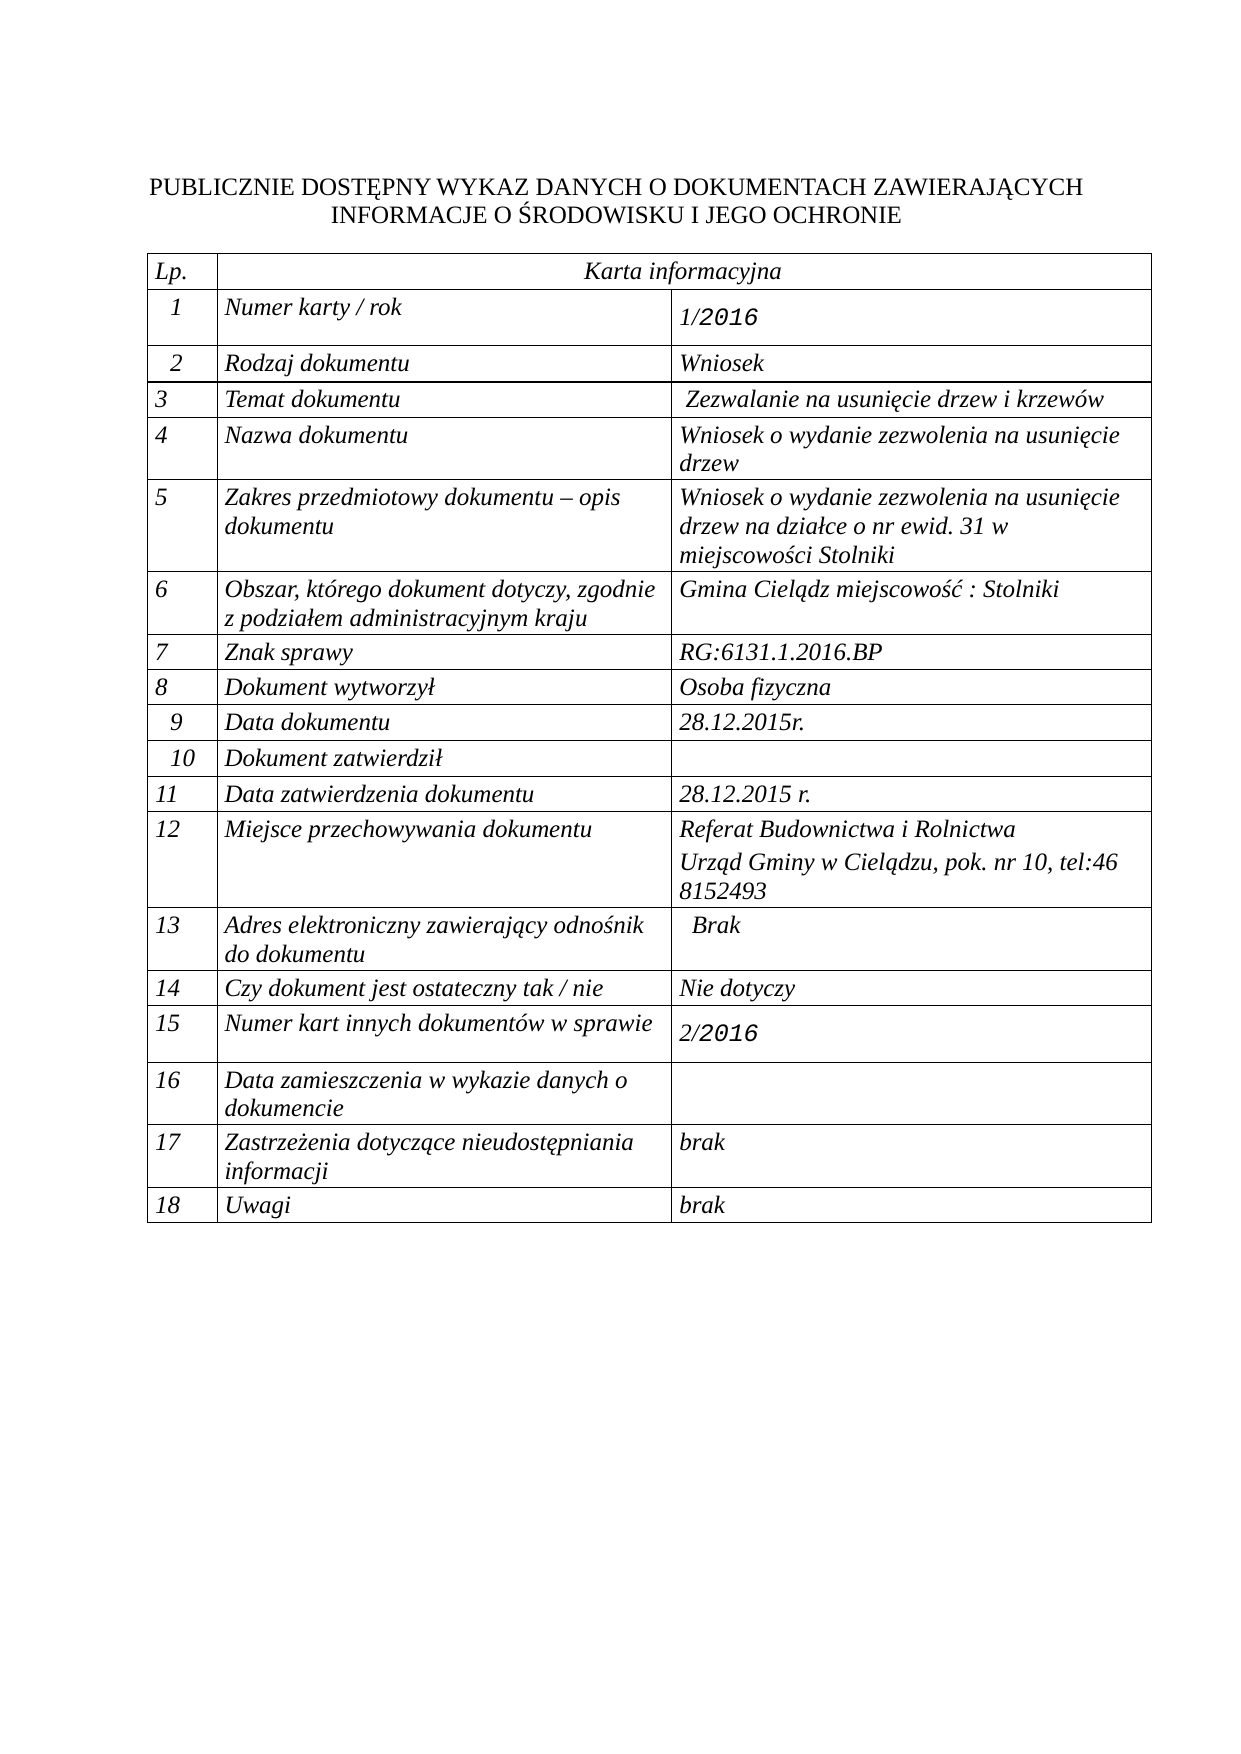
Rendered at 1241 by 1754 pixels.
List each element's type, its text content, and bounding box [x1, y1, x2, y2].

table_cell Numer kart innych dokumentów w sprawie [218, 1006, 671, 1062]
table_cell Miejsce przechowywania dokumentu [218, 812, 671, 907]
table_cell 11 [148, 777, 217, 811]
table_cell 16 [148, 1063, 217, 1124]
table_cell Gmina Cielądz miejscowość : Stolniki [672, 572, 1151, 633]
table_cell Obszar, którego dokument dotyczy, zgodnie z podziałem administracyjnym kraju [218, 572, 671, 633]
table_cell 12 [148, 812, 217, 907]
table_cell Dokument zatwierdził [218, 741, 671, 776]
table_cell 1 [148, 290, 217, 345]
table_cell brak [672, 1125, 1151, 1187]
table_cell Dokument wytworzył [218, 670, 671, 704]
table_header Karta informacyjna [218, 254, 1151, 288]
table_cell 15 [148, 1006, 217, 1062]
table_cell Numer karty / rok [218, 290, 671, 345]
table_cell 7 [148, 635, 217, 669]
table_cell Rodzaj dokumentu [218, 346, 671, 381]
table_cell 17 [148, 1125, 217, 1187]
table_cell 4 [148, 418, 217, 479]
table_cell Zezwalanie na usunięcie drzew i krzewów [672, 383, 1151, 417]
table_cell 28.12.2015r. [672, 705, 1151, 740]
table_cell Znak sprawy [218, 635, 671, 669]
table_cell Nie dotyczy [672, 971, 1151, 1005]
table_cell Zastrzeżenia dotyczące nieudostępniania informacji [218, 1125, 671, 1187]
table_cell 3 [148, 383, 217, 417]
table_cell Data zatwierdzenia dokumentu [218, 777, 671, 811]
table_cell [672, 741, 1151, 776]
table_cell Data zamieszczenia w wykazie danych o dokumencie [218, 1063, 671, 1124]
table_cell Osoba fizyczna [672, 670, 1151, 704]
table_cell 18 [148, 1188, 217, 1222]
table_cell Wniosek [672, 346, 1151, 381]
table_cell Zakres przedmiotowy dokumentu – opis dokumentu [218, 480, 671, 571]
table_cell 5 [148, 480, 217, 571]
table_cell 2/2016 [672, 1006, 1151, 1062]
table_cell Brak [672, 908, 1151, 969]
table_cell Uwagi [218, 1188, 671, 1222]
table_cell Wniosek o wydanie zezwolenia na usunięcie drzew [672, 418, 1151, 479]
table_cell Referat Budownictwa i Rolnictwa Urząd Gminy w Cielądzu, pok. nr 10, tel:46 8152493 [672, 812, 1151, 907]
table_cell Nazwa dokumentu [218, 418, 671, 479]
table_header Lp. [148, 254, 217, 288]
table_cell [672, 1063, 1151, 1124]
table_cell 2 [148, 346, 217, 381]
table_cell RG:6131.1.2016.BP [672, 635, 1151, 669]
table_cell 9 [148, 705, 217, 740]
table_cell Temat dokumentu [218, 383, 671, 417]
table_cell 14 [148, 971, 217, 1005]
table_cell brak [672, 1188, 1151, 1222]
table_cell Adres elektroniczny zawierający odnośnik do dokumentu [218, 908, 671, 969]
table_cell 13 [148, 908, 217, 969]
table_cell 6 [148, 572, 217, 633]
table_cell 10 [148, 741, 217, 776]
table_cell Czy dokument jest ostateczny tak / nie [218, 971, 671, 1005]
table_cell 1/2016 [672, 290, 1151, 345]
subtitle PUBLICZNIE DOSTĘPNY WYKAZ DANYCH O DOKUMENTACH ZAWIERAJĄCYCH INFORMACJE O ŚRODOWISKU I JEGO OCHRONIE [148, 172, 1085, 229]
table_cell Wniosek o wydanie zezwolenia na usunięcie drzew na działce o nr ewid. 31 w miejscowości Stolniki [672, 480, 1151, 571]
table_cell Data dokumentu [218, 705, 671, 740]
table_cell 8 [148, 670, 217, 704]
table_cell 28.12.2015 r. [672, 777, 1151, 811]
